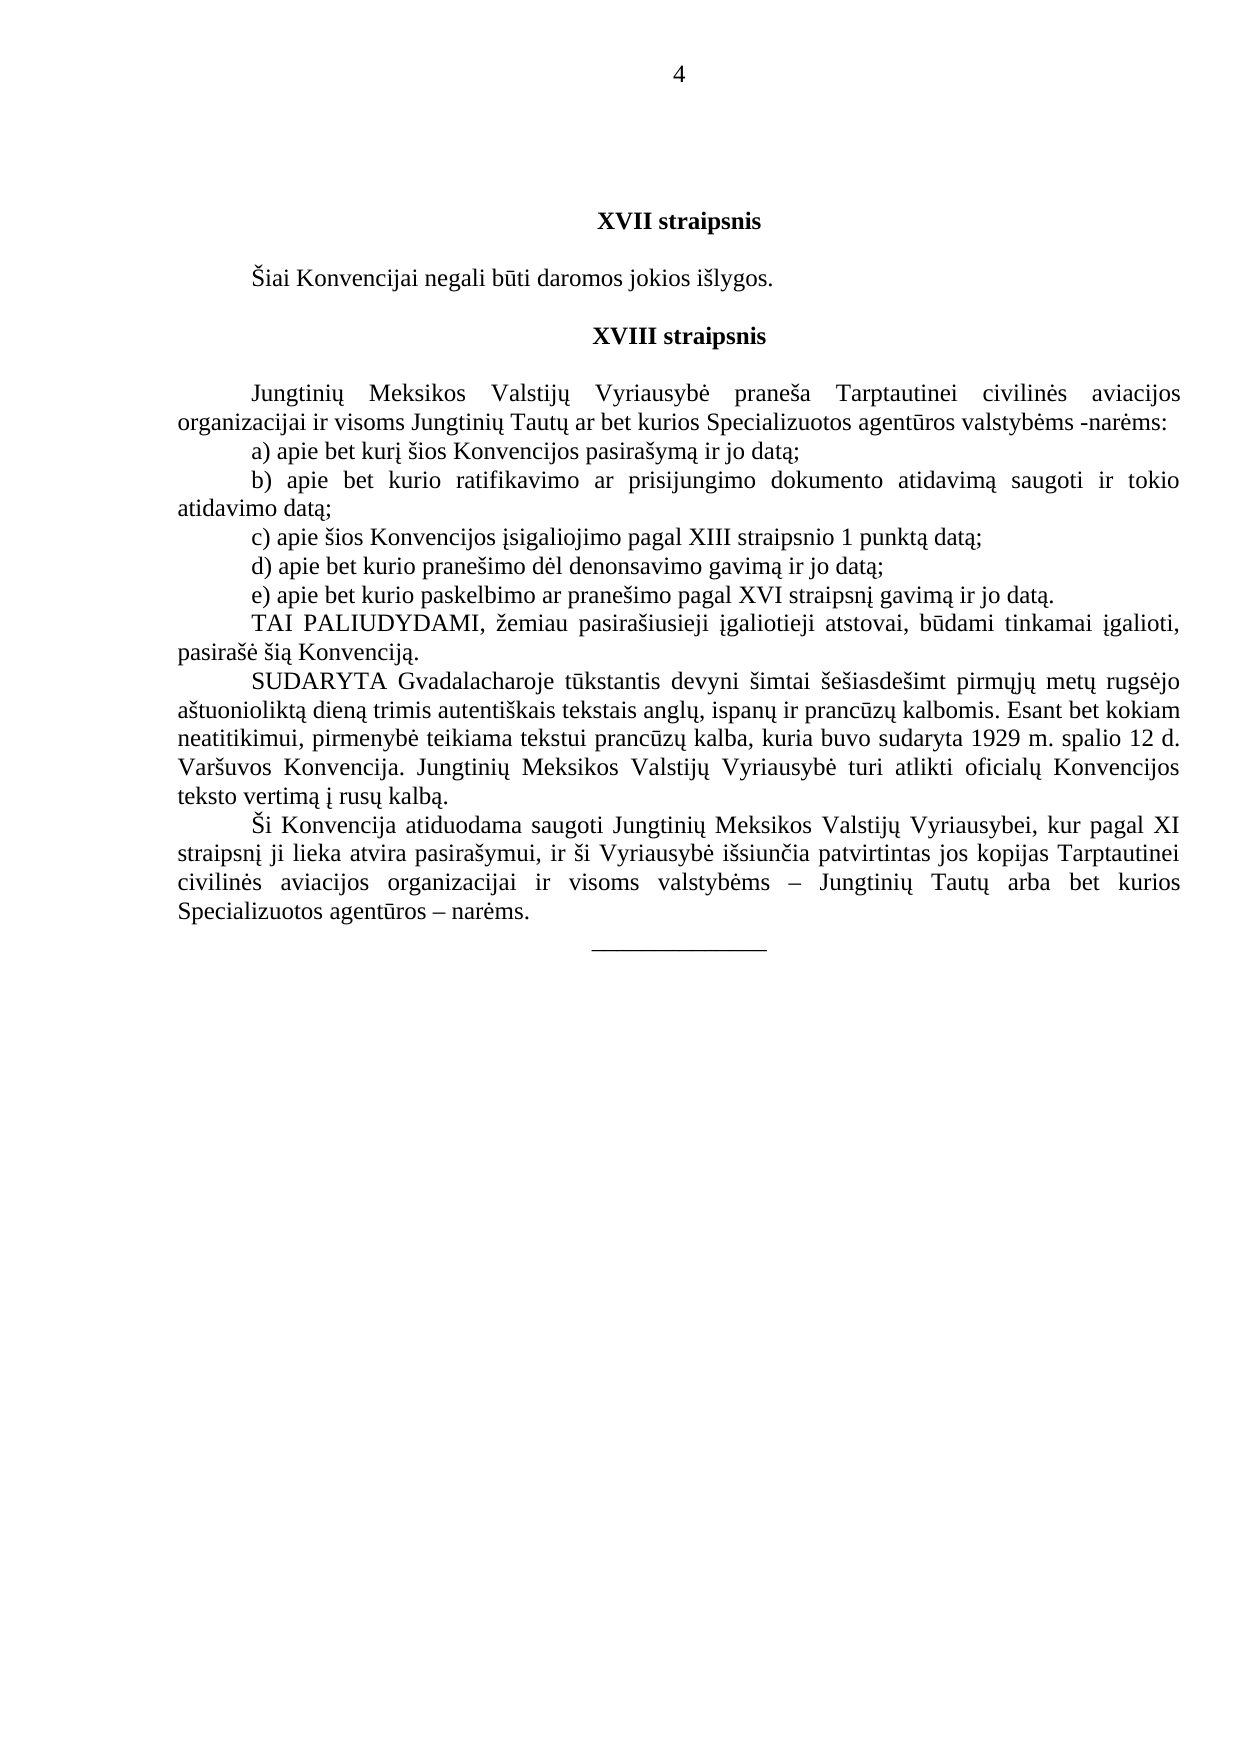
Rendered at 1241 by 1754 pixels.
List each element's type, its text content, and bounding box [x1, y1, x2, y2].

text d) apie bet kurio pranešimo dėl denonsavimo gavimą ir jo datą; [177, 551, 1181, 580]
text Šiai Konvencijai negali būti daromos jokios išlygos. [177, 263, 1181, 292]
text ______________ [177, 925, 1181, 953]
text c) apie šios Konvencijos įsigaliojimo pagal XIII straipsnio 1 punktą datą; [177, 522, 1181, 551]
text XVII straipsnis [177, 206, 1181, 235]
text a) apie bet kurį šios Konvencijos pasirašymą ir jo datą; [177, 436, 1181, 465]
text SUDARYTA Gvadalacharoje tūkstantis devyni šimtai šešiasdešimt pirmųjų metų rugsėjo aštuonioliktą dieną trimis autentiškais tekstais anglų, ispanų ir prancūzų kalbomis. Esant bet kokiam neatitikimui, pirmenybė teikiama tekstui prancūzų kalba, kuria buvo sudaryta 1929 m. spalio 12 d. Varšuvos Konvencija. Jungtinių Meksikos Valstijų Vyriausybė turi atlikti oficialų Konvencijos teksto vertimą į rusų kalbą. [177, 666, 1181, 810]
text e) apie bet kurio paskelbimo ar pranešimo pagal XVI straipsnį gavimą ir jo datą. [177, 580, 1181, 608]
text TAI PALIUDYDAMI, žemiau pasirašiusieji įgaliotieji atstovai, būdami tinkamai įgalioti, pasirašė šią Konvenciją. [177, 608, 1181, 666]
text b) apie bet kurio ratifikavimo ar prisijungimo dokumento atidavimą saugoti ir tokio atidavimo datą; [177, 465, 1181, 522]
text XVIII straipsnis [177, 321, 1181, 350]
text Ši Konvencija atiduodama saugoti Jungtinių Meksikos Valstijų Vyriausybei, kur pagal XI straipsnį ji lieka atvira pasirašymui, ir ši Vyriausybė išsiunčia patvirtintas jos kopijas Tarptautinei civilinės aviacijos organizacijai ir visoms valstybėms – Jungtinių Tautų arba bet kurios Specializuotos agentūros – narėms. [177, 810, 1181, 925]
text Jungtinių Meksikos Valstijų Vyriausybė praneša Tarptautinei civilinės aviacijos organizacijai ir visoms Jungtinių Tautų ar bet kurios Specializuotos agentūros valstybėms -narėms: [177, 378, 1181, 436]
